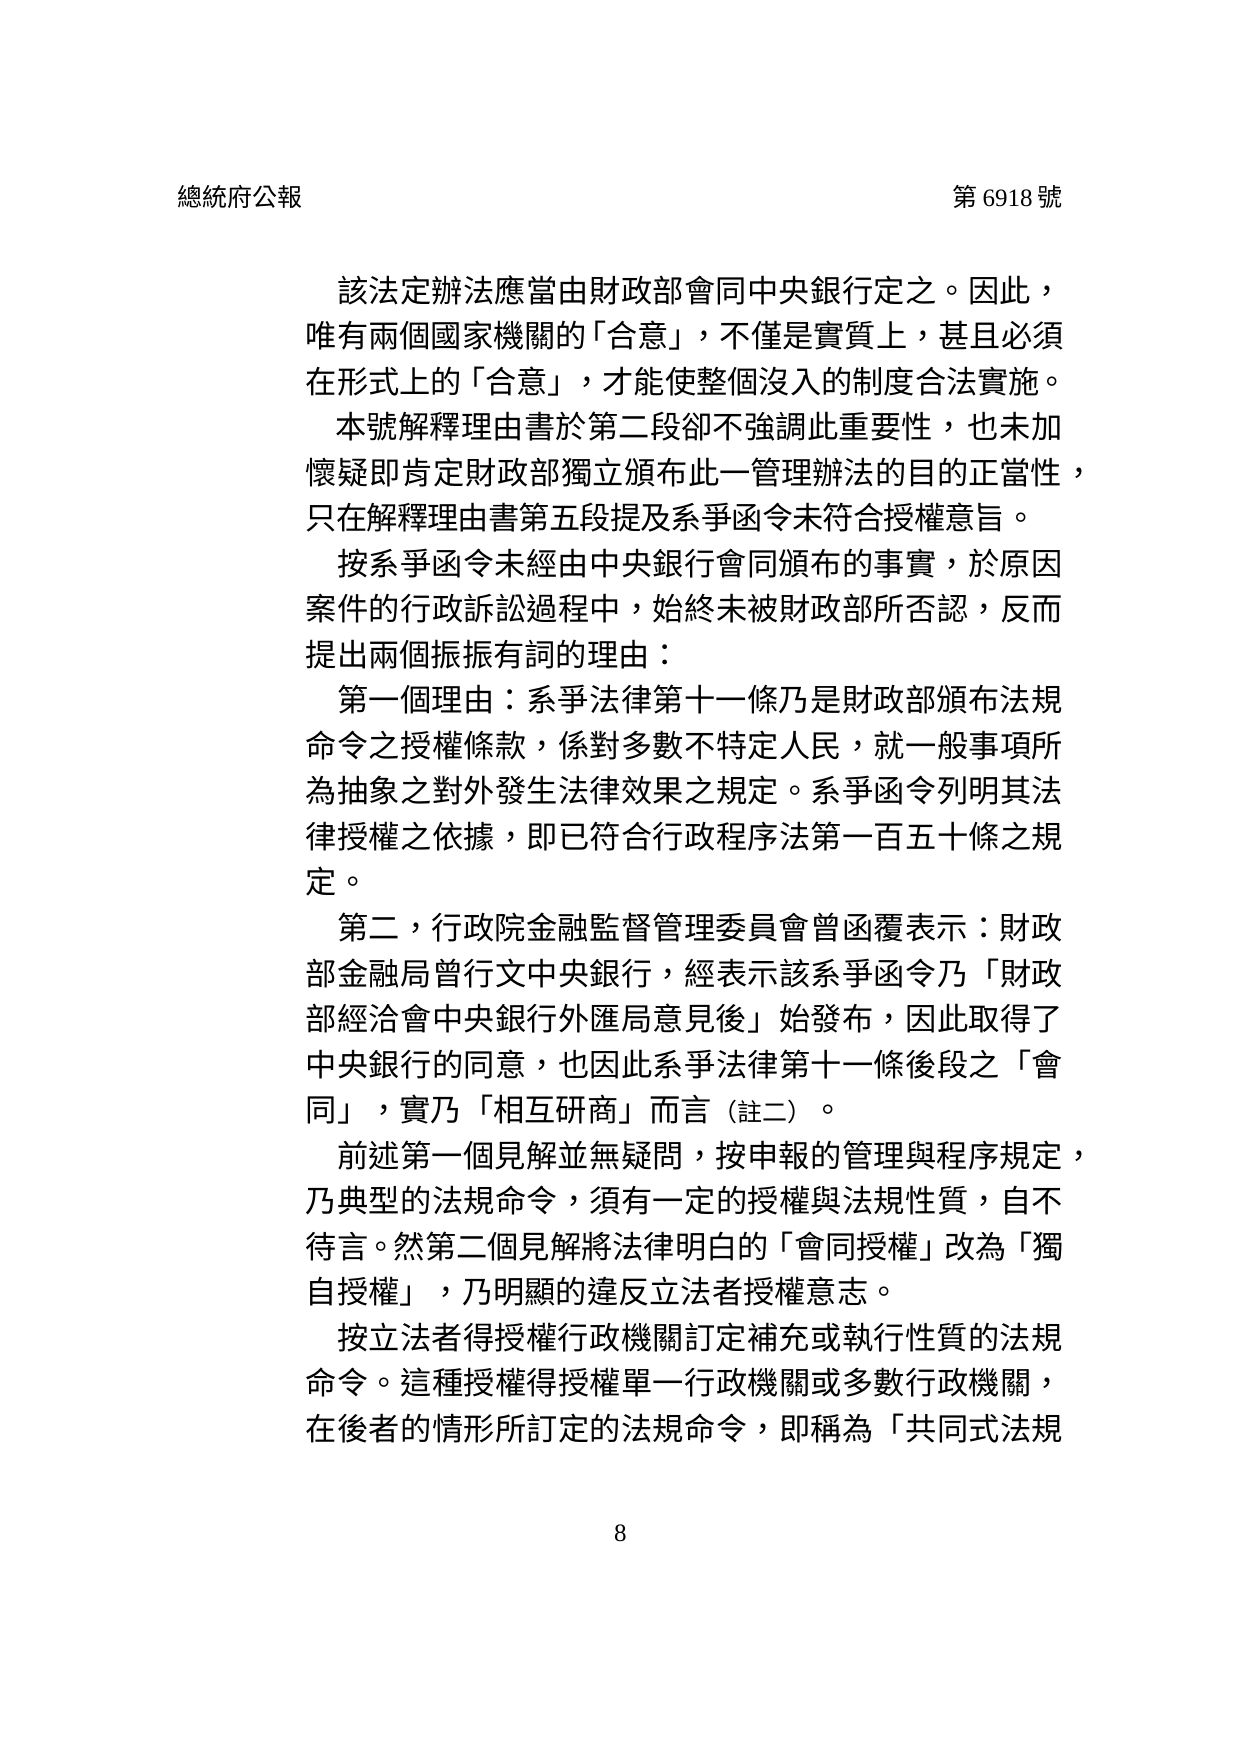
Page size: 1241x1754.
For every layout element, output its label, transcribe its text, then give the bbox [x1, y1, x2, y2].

text 按系爭函令未經由中央銀行會同頒布的事實，於原因案件的行政訴訟過程中，始終未被財政部所否認，反而提出兩個振振有詞的理由： [306, 539, 1063, 676]
text 第一個理由：系爭法律第十一條乃是財政部頒布法規命令之授權條款，係對多數不特定人民，就一般事項所為抽象之對外發生法律效果之規定。系爭函令列明其法律授權之依據，即已符合行政程序法第一百五十條之規定。 [306, 676, 1063, 903]
text 本號解釋理由書於第二段卻不強調此重要性，也未加懷疑即肯定財政部獨立頒布此一管理辦法的目的正當性，只在解釋理由書第五段提及系爭函令未符合授權意旨。 [306, 402, 1063, 539]
text 該法定辦法應當由財政部會同中央銀行定之。因此，唯有兩個國家機關的「合意」，不僅是實質上，甚且必須在形式上的「合意」，才能使整個沒入的制度合法實施。 [306, 266, 1063, 402]
text 第二，行政院金融監督管理委員會曾函覆表示：財政部金融局曾行文中央銀行，經表示該系爭函令乃「財政部經洽會中央銀行外匯局意見後」始發布，因此取得了中央銀行的同意，也因此系爭法律第十一條後段之「會同」，實乃「相互研商」而言（註二）。 [306, 903, 1063, 1131]
text 按立法者得授權行政機關訂定補充或執行性質的法規命令。這種授權得授權單一行政機關或多數行政機關，在後者的情形所訂定的法規命令，即稱為「共同式法規 [306, 1313, 1063, 1449]
text 前述第一個見解並無疑問，按申報的管理與程序規定，乃典型的法規命令，須有一定的授權與法規性質，自不待言。然第二個見解將法律明白的「會同授權」改為「獨自授權」，乃明顯的違反立法者授權意志。 [306, 1131, 1063, 1313]
